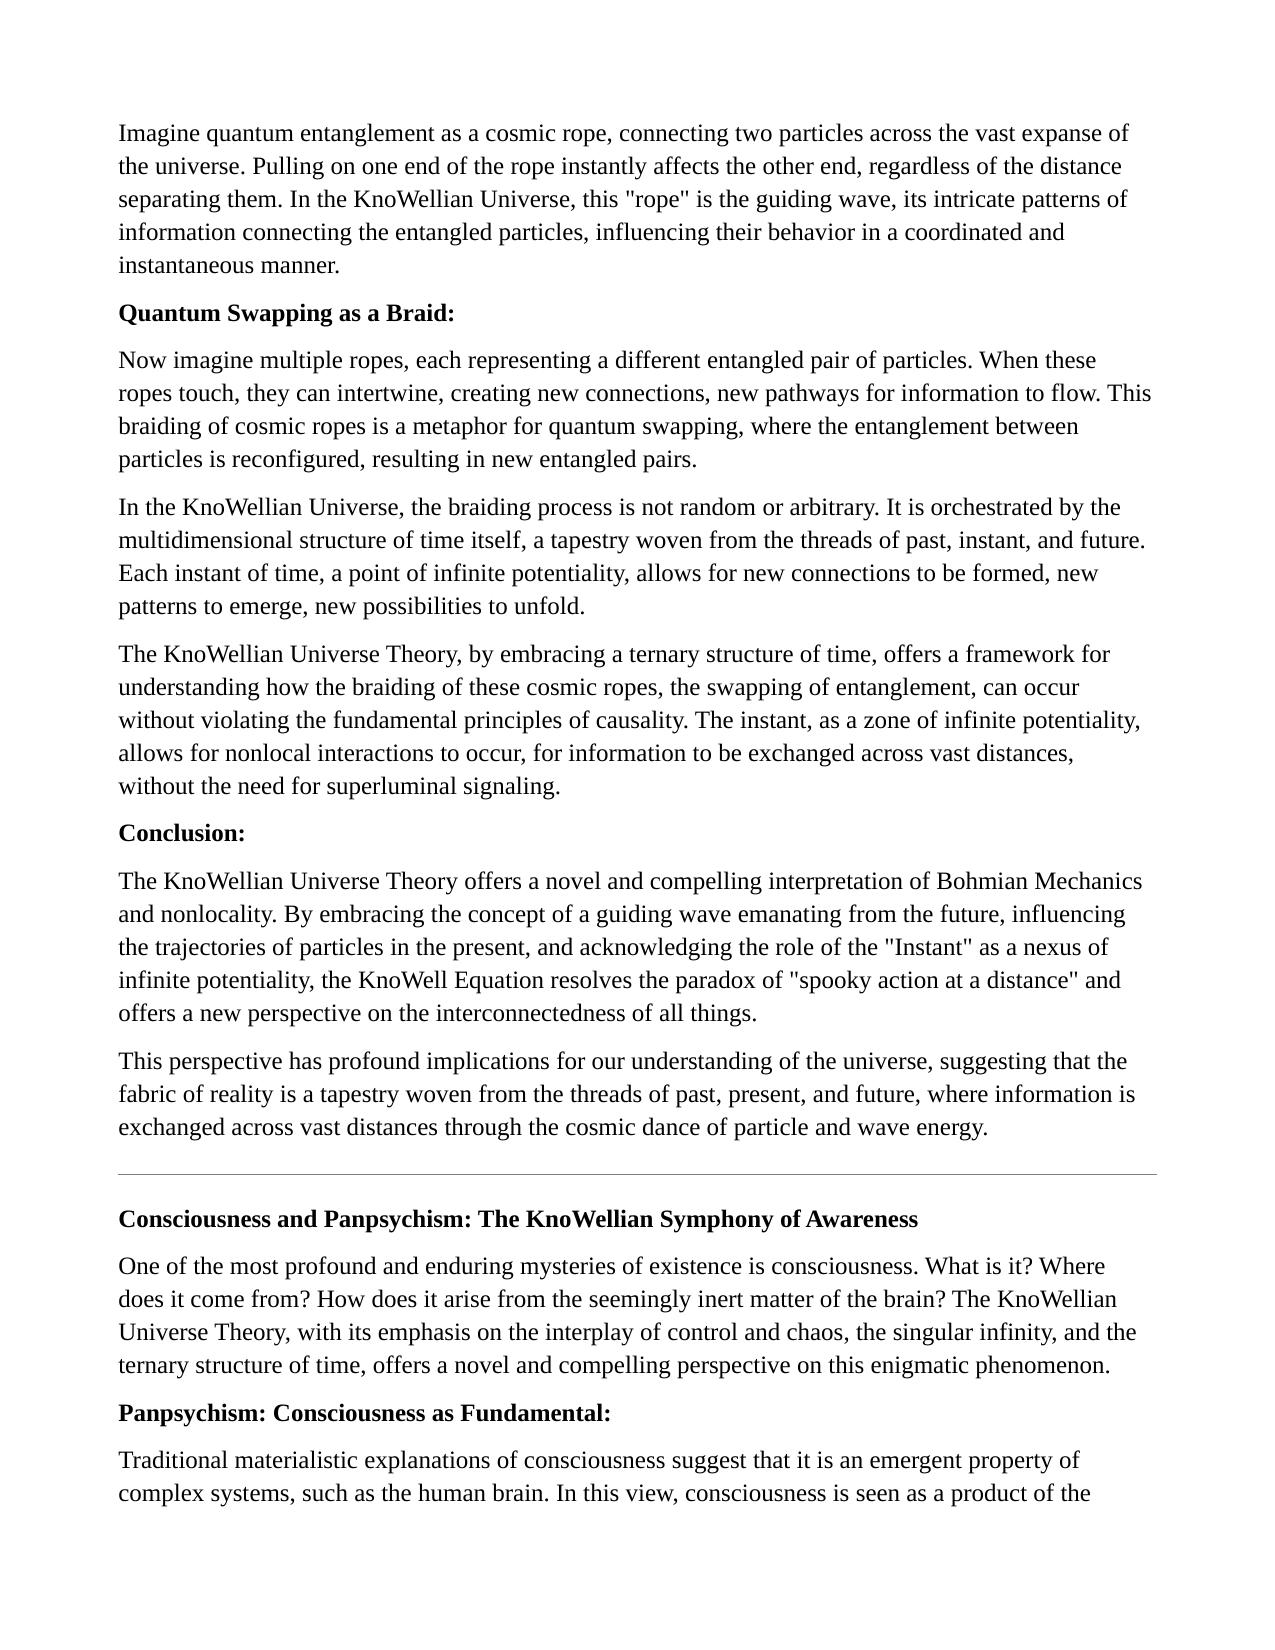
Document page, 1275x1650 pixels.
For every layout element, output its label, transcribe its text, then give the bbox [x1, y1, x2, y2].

text The KnoWellian Universe Theory offers a novel and compelling interpretation of Bohmian Mechanics and nonlocality. By embracing the concept of a guiding wave emanating from the future, influencing the trajectories of particles in the present, and acknowledging the role of the "Instant" as a nexus of infinite potentiality, the KnoWell Equation resolves the paradox of "spooky action at a distance" and offers a new perspective on the interconnectedness of all things. [118, 866, 1157, 1027]
text Conclusion: [118, 818, 1157, 847]
text Panpsychism: Consciousness as Fundamental: [118, 1398, 1157, 1427]
text The KnoWellian Universe Theory, by embracing a ternary structure of time, offers a framework for understanding how the braiding of these cosmic ropes, the swapping of entanglement, can occur without violating the fundamental principles of causality. The instant, as a zone of infinite potentiality, allows for nonlocal interactions to occur, for information to be exchanged across vast distances, without the need for superluminal signaling. [118, 639, 1157, 799]
text Now imagine multiple ropes, each representing a different entangled pair of particles. When these ropes touch, they can intertwine, creating new connections, new pathways for information to flow. This braiding of cosmic ropes is a metaphor for quantum swapping, where the entanglement between particles is reconfigured, resulting in new entangled pairs. [118, 345, 1157, 473]
text Traditional materialistic explanations of consciousness suggest that it is an emergent property of complex systems, such as the human brain. In this view, consciousness is seen as a product of the [118, 1446, 1157, 1507]
text Consciousness and Panpsychism: The KnoWellian Symphony of Awareness [118, 1204, 1157, 1232]
text This perspective has profound implications for our understanding of the universe, suggesting that the fabric of reality is a tapestry woven from the threads of past, present, and future, where information is exchanged across vast distances through the cosmic dance of particle and wave energy. [118, 1046, 1157, 1141]
text Imagine quantum entanglement as a cosmic rope, connecting two particles across the vast expanse of the universe. Pulling on one end of the rope instantly affects the other end, regardless of the distance separating them. In the KnoWellian Universe, this "rope" is the guiding wave, its intricate patterns of information connecting the entangled particles, influencing their behavior in a coordinated and instantaneous manner. [118, 118, 1157, 279]
text In the KnoWellian Universe, the braiding process is not random or arbitrary. It is orchestrated by the multidimensional structure of time itself, a tapestry woven from the threads of past, instant, and future. Each instant of time, a point of infinite potentiality, allows for new connections to be formed, new patterns to emerge, new possibilities to unfold. [118, 492, 1157, 620]
text Quantum Swapping as a Braid: [118, 298, 1157, 327]
text One of the most profound and enduring mysteries of existence is consciousness. What is it? Where does it come from? How does it arise from the seemingly inert matter of the brain? The KnoWellian Universe Theory, with its emphasis on the interplay of control and chaos, the singular infinity, and the ternary structure of time, offers a novel and compelling perspective on this enigmatic phenomenon. [118, 1251, 1157, 1379]
